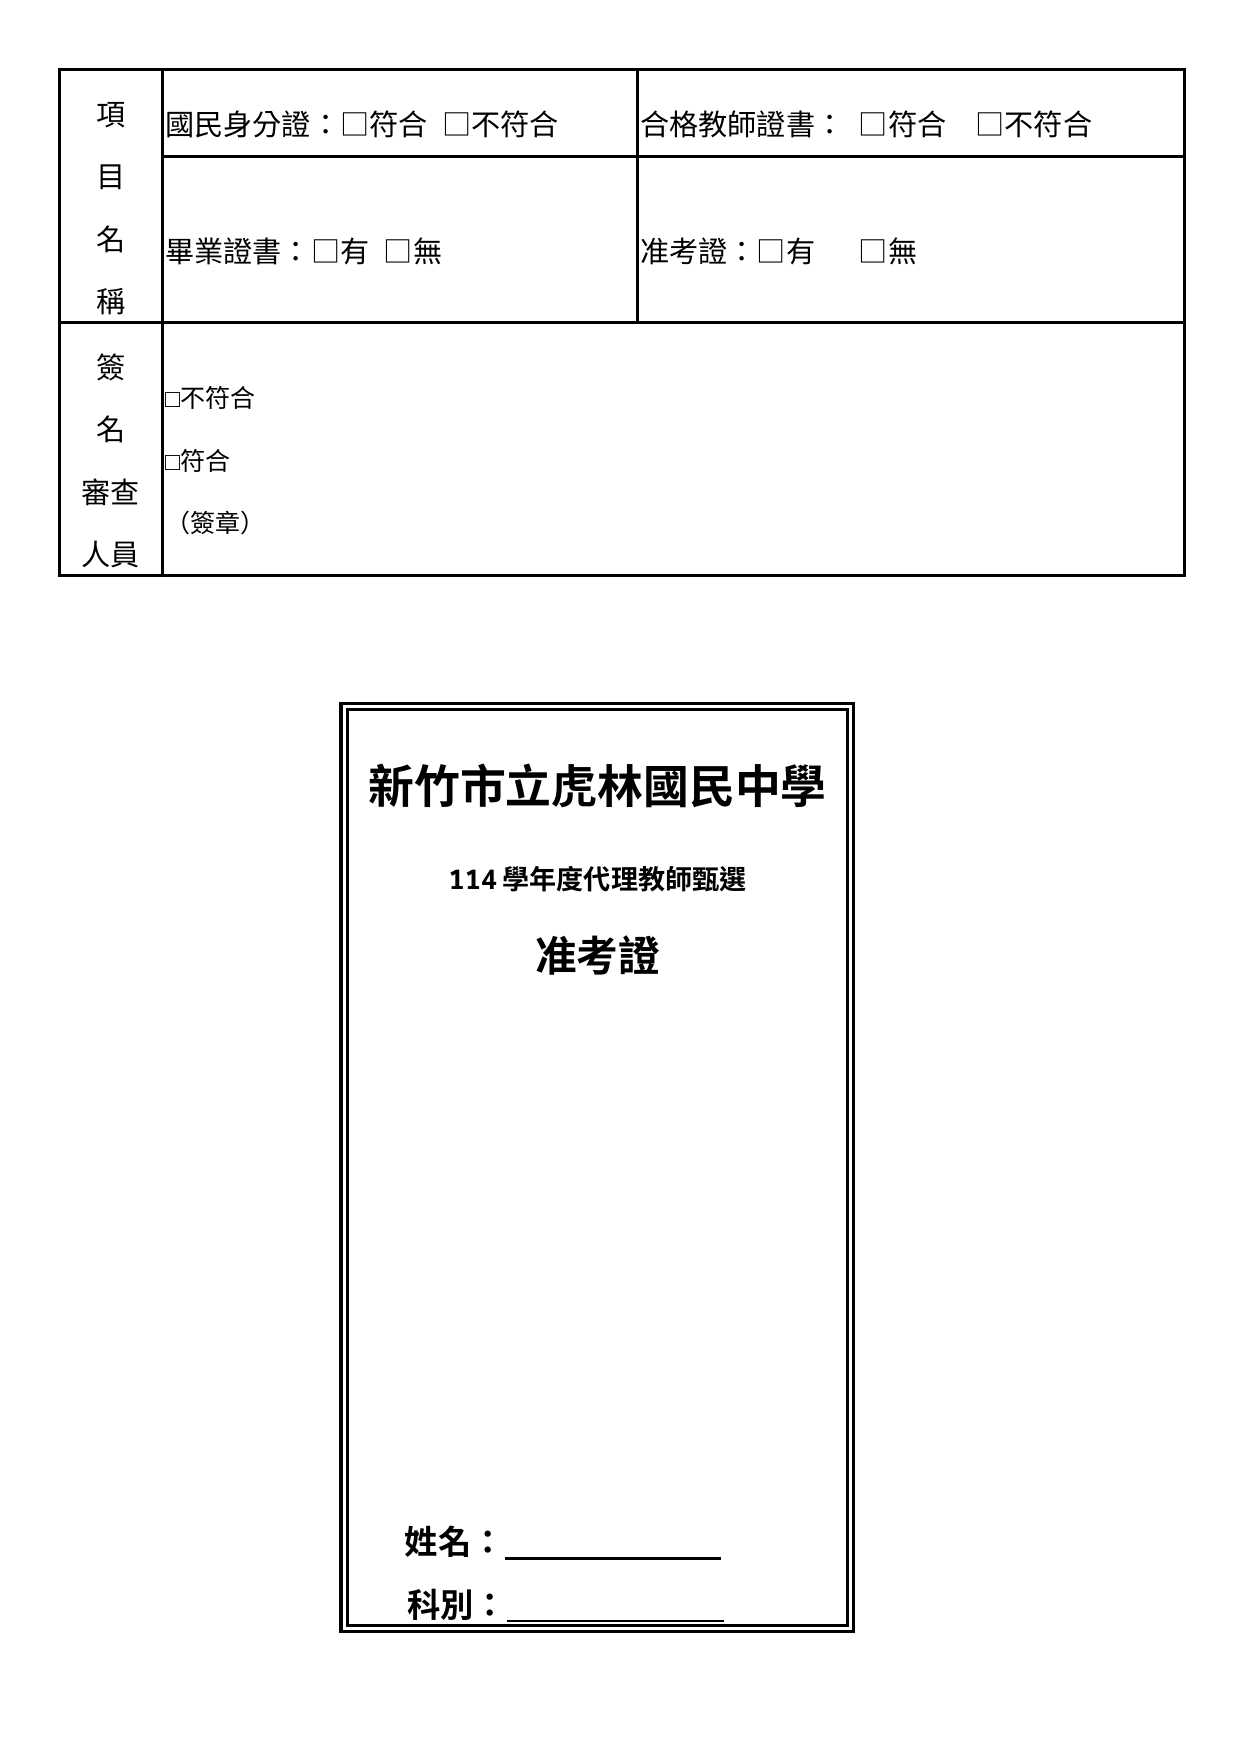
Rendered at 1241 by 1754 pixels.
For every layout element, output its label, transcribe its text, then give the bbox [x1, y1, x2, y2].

table_header 新竹市立虎林國民中學 114學年度代理教師甄選 准考證 姓名： 科別： [344, 705, 850, 1624]
table_header 項 目 名 稱 [61, 71, 161, 321]
table_cell □不符合 □符合 （簽章） [164, 324, 1183, 574]
table_header 國民身分證：□符合 □不符合 [164, 71, 636, 154]
table_header 合格教師證書： □符合 □不符合 [639, 71, 1183, 154]
table_cell 准考證：□有 □無 [639, 158, 1183, 321]
table_cell 簽 名 審查人員 [61, 324, 161, 574]
table_cell 畢業證書：□有 □無 [164, 158, 636, 321]
